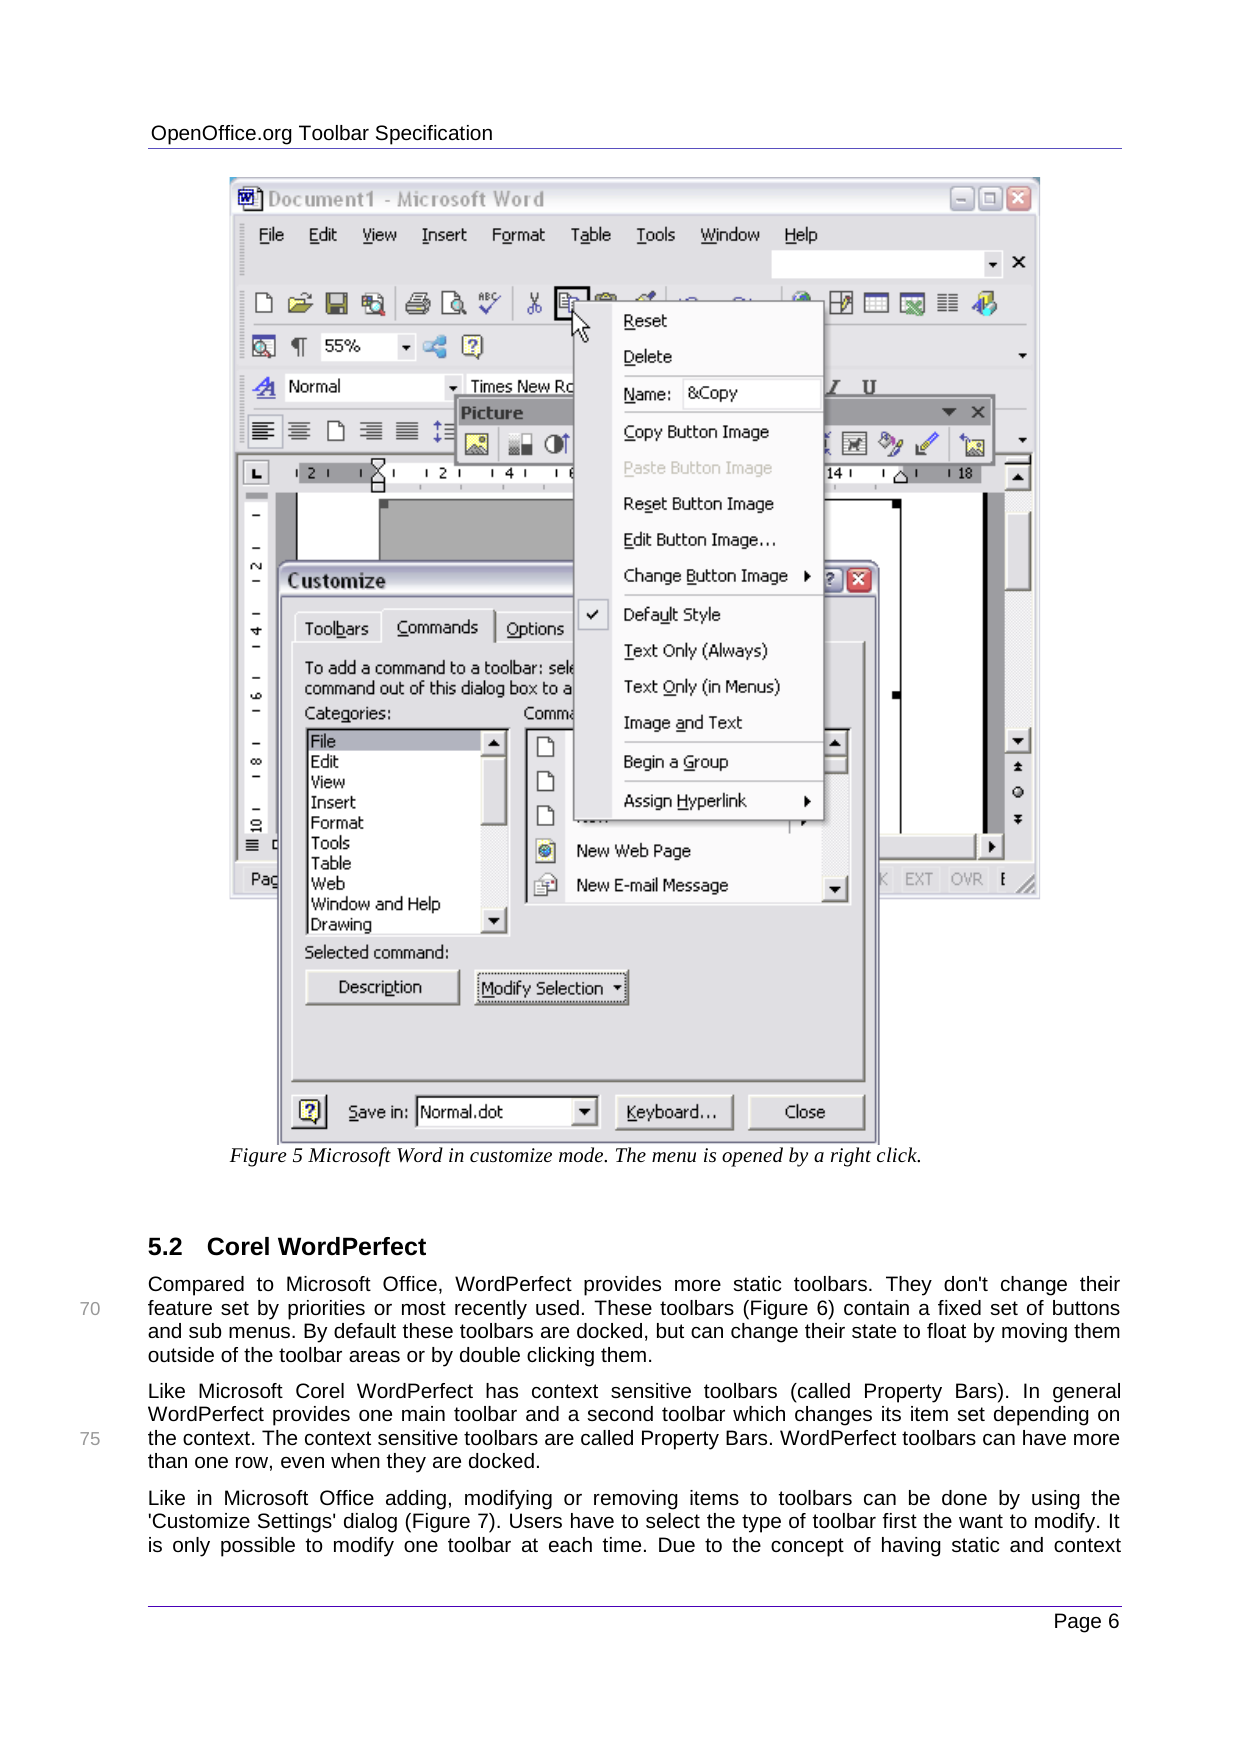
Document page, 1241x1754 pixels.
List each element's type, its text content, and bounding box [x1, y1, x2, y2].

text Like in Microsoft Office adding, modifying or removing items to toolbars can be done by using the 'Customize Settings' dialog (Figure 7). Users have to select the type of toolbar first the want to modify. It is only possible to modify one toolbar at each time. Due to the concept of having static and context [148, 1486, 1122, 1557]
text Like Microsoft Corel WordPerfect has context sensitive toolbars (called Property Bars). In general WordPerfect provides one main toolbar and a second toolbar which changes its item set depending on the context. The context sensitive toolbars are called Property Bars. WordPerfect toolbars can have more than one row, even when they are docked. [148, 1379, 1122, 1473]
subtitle Corel WordPerfect [148, 1233, 1122, 1261]
text Figure 5 Microsoft Word in customize mode. The menu is opened by a right click. [229, 1145, 1040, 1167]
text Compared to Microsoft Office, WordPerfect provides more static toolbars. They don't change their feature set by priorities or most recently used. These toolbars (Figure 6) contain a fixed set of buttons and sub menus. By default these toolbars are docked, but can change their state to float by moving them outside of the toolbar areas or by double clicking them. [148, 1273, 1122, 1367]
picture [229, 177, 1041, 1145]
